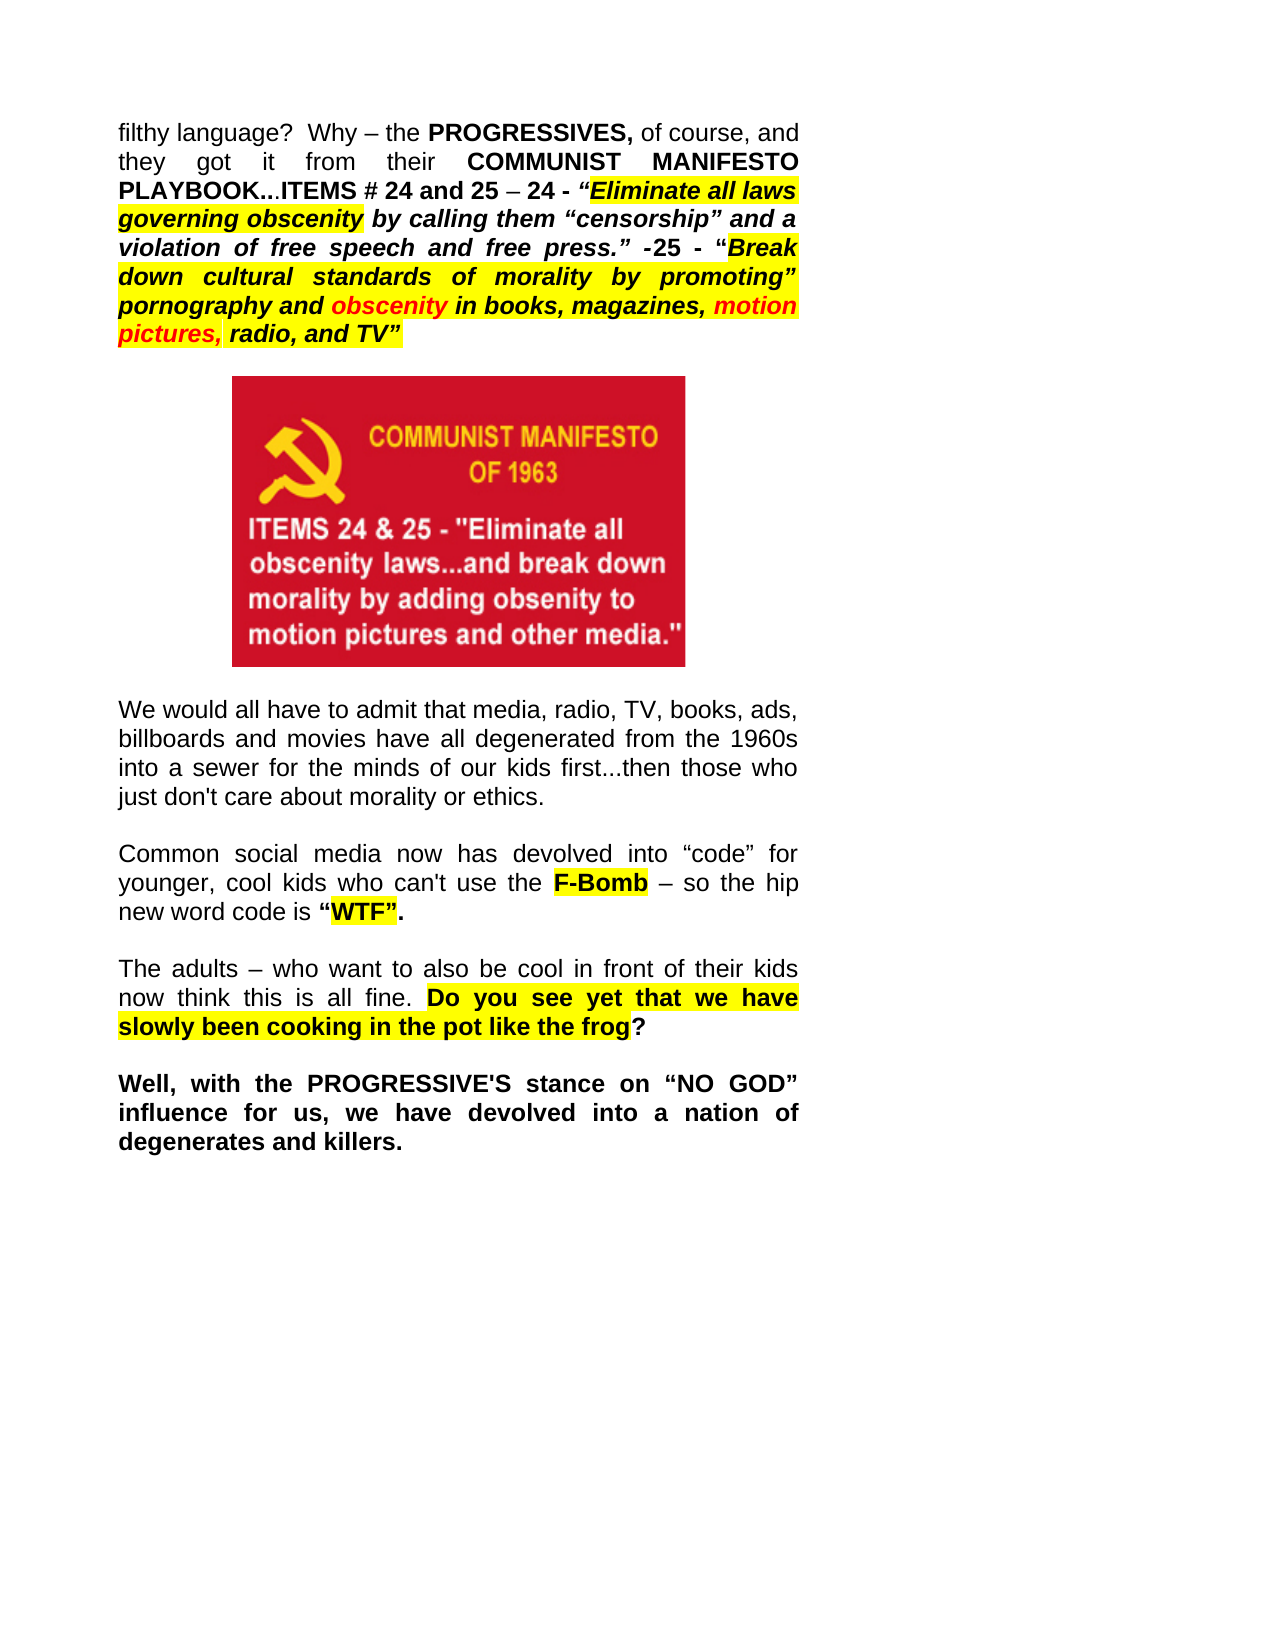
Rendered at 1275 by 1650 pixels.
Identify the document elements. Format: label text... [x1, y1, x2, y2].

text Common social media now has devolved into “code” for younger, cool kids who can't use the F-Bomb – so the hip new word code is “WTF”. [118, 839, 799, 925]
text The adults – who want to also be cool in front of their kids now think this is all fine. Do you see yet that we have slowly been cooking in the pot like the frog? [118, 954, 799, 1040]
text We would all have to admit that media, radio, TV, books, ads, billboards and movies have all degenerated from the 1960s into a sewer for the minds of our kids first...then those who just don't care about morality or ethics. [118, 695, 799, 810]
picture [232, 376, 686, 667]
text Well, with the PROGRESSIVE'S stance on “NO GOD” influence for us, we have devolved into a nation of degenerates and killers. [118, 1069, 799, 1155]
text filthy language? Why – the PROGRESSIVES, of course, and they got it from their COMMUNIST MANIFESTO PLAYBOOK...ITEMS # 24 and 25 – 24 - “Eliminate all laws governing obscenity by calling them “censorship” and a violation of free speech and free press.” -25 - “Break down cultural standards of morality by promoting” pornography and obscenity in books, magazines, motion pictures, radio, and TV” [118, 118, 799, 348]
